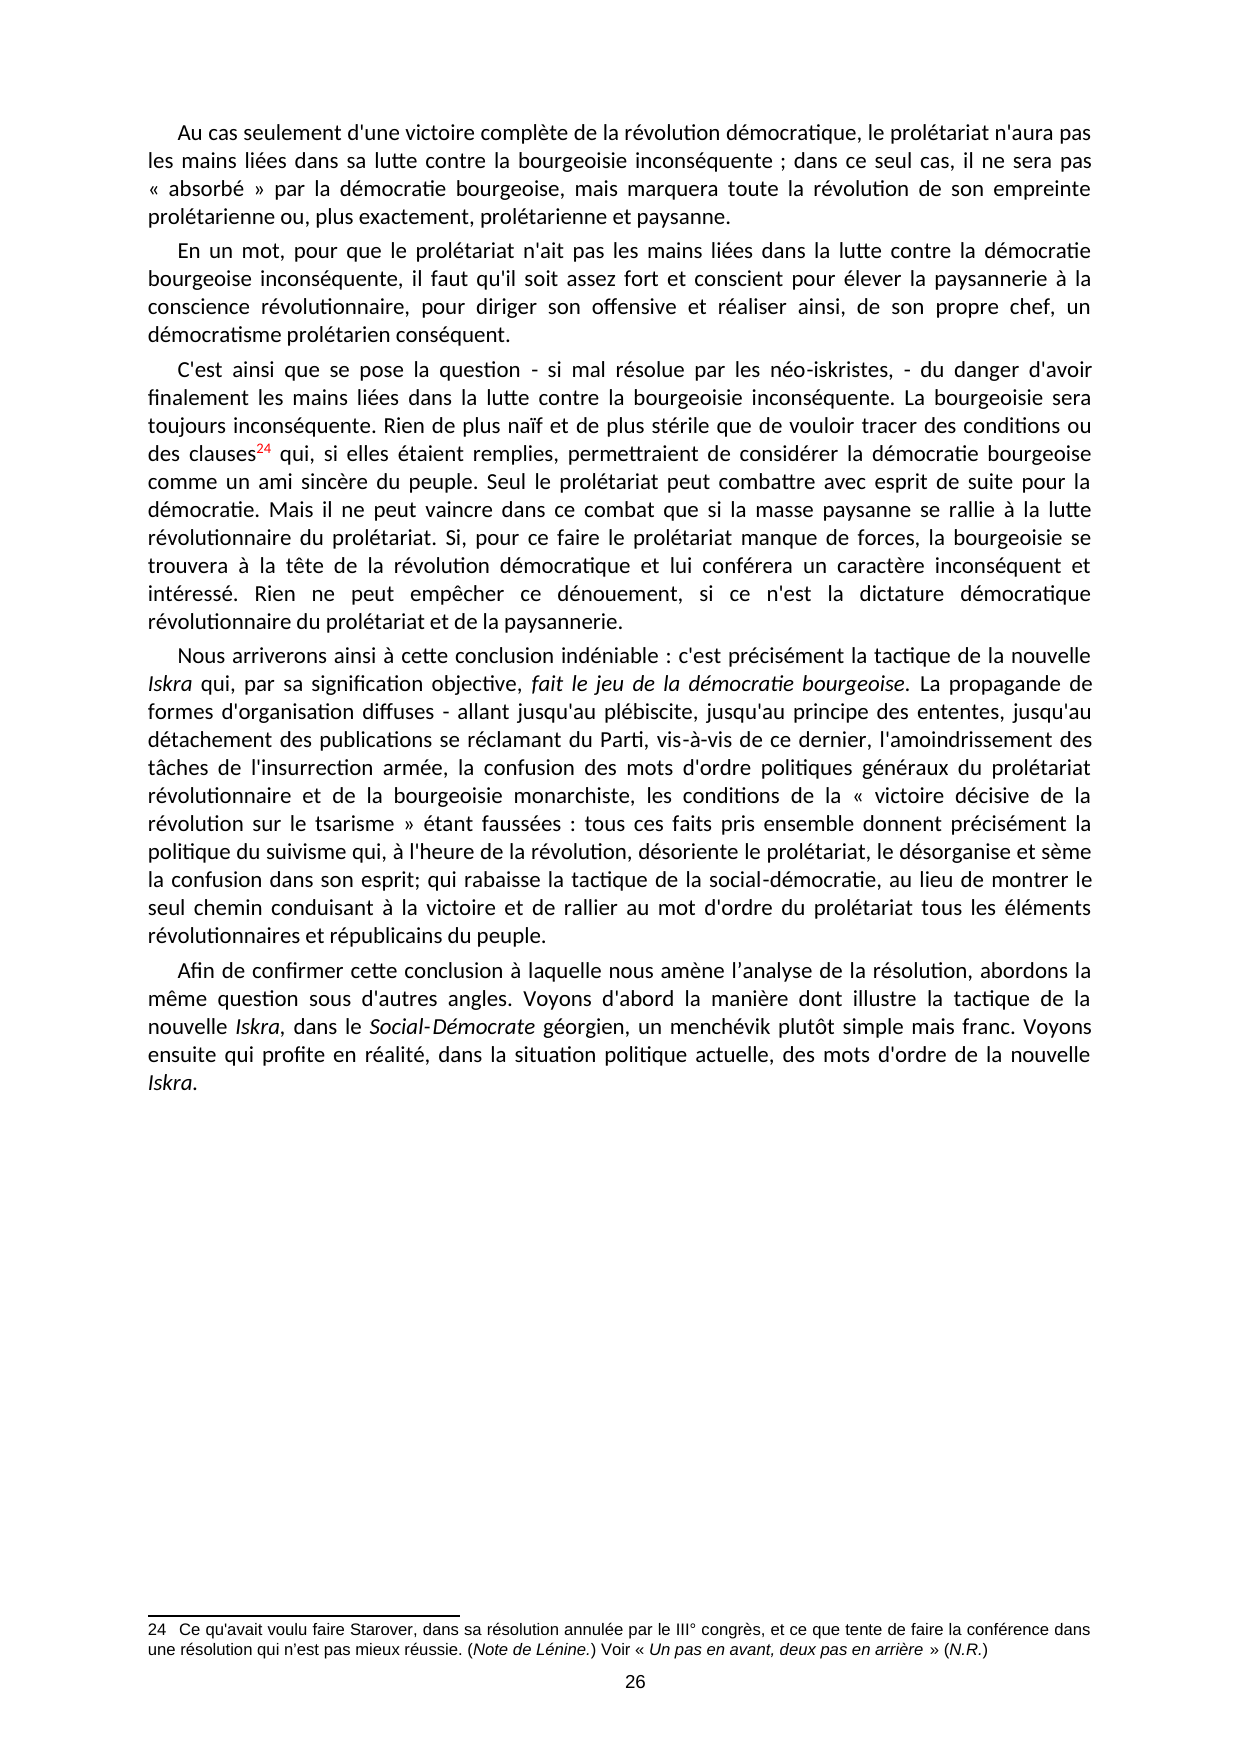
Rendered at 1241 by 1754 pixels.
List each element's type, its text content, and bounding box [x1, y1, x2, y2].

text Ce qu'avait voulu faire Starover, dans sa résolution annulée par le III° congrès, et ce que tente de faire la conférence dans une résolution qui n’est pas mieux réussie. (Note de Lénine.) Voir « Un pas en avant, deux pas en arrière » (N.R.) [148, 1616, 1093, 1659]
text Nous arriverons ainsi à cette conclusion indéniable : c'est précisément la tactique de la nouvelle Iskra qui, par sa signification objective, fait le jeu de la démocratie bourgeoise. La propagande de formes d'organisation diffuses ‑ allant jusqu'au plébiscite, jusqu'au principe des ententes, jusqu'au détachement des publications se réclamant du Parti, vis‑à‑vis de ce dernier, l'amoindrissement des tâches de l'insurrection armée, la confusion des mots d'ordre politiques généraux du prolétariat révolutionnaire et de la bourgeoisie monarchiste, les conditions de la « victoire décisive de la révolution sur le tsarisme » étant faussées : tous ces faits pris ensemble donnent précisément la politique du suivisme qui, à l'heure de la révolution, désoriente le prolétariat, le désorganise et sème la confusion dans son esprit; qui rabaisse la tactique de la social‑démocratie, au lieu de montrer le seul chemin conduisant à la victoire et de rallier au mot d'ordre du prolétariat tous les éléments révolutionnaires et républicains du peuple. [148, 641, 1093, 949]
text Afin de confirmer cette conclusion à laquelle nous amène l’analyse de la résolution, abordons la même question sous d'autres angles. Voyons d'abord la manière dont illustre la tactique de la nouvelle Iskra, dans le Social‑Démocrate géorgien, un menchévik plutôt simple mais franc. Voyons ensuite qui profite en réalité, dans la situation politique actuelle, des mots d'ordre de la nouvelle Iskra. [148, 956, 1093, 1096]
text Au cas seulement d'une victoire complète de la révolution démocratique, le prolétariat n'aura pas les mains liées dans sa lutte contre la bourgeoisie inconséquente ; dans ce seul cas, il ne sera pas « absorbé » par la démocratie bourgeoise, mais marquera toute la révolution de son empreinte prolétarienne ou, plus exactement, prolétarienne et paysanne. [148, 118, 1093, 230]
text En un mot, pour que le prolétariat n'ait pas les mains liées dans la lutte contre la démocratie bourgeoise inconséquente, il faut qu'il soit assez fort et conscient pour élever la paysannerie à la conscience révolutionnaire, pour diriger son offensive et réaliser ainsi, de son propre chef, un démocratisme prolétarien conséquent. [148, 236, 1093, 348]
text C'est ainsi que se pose la question ‑ si mal résolue par les néo‑iskristes, ‑ du danger d'avoir finalement les mains liées dans la lutte contre la bourgeoisie inconséquente. La bourgeoisie sera toujours inconséquente. Rien de plus naïf et de plus stérile que de vouloir tracer des conditions ou des clauses qui, si elles étaient remplies, permettraient de considérer la démocratie bourgeoise comme un ami sincère du peuple. Seul le prolétariat peut combattre avec esprit de suite pour la démocratie. Mais il ne peut vaincre dans ce combat que si la masse paysanne se rallie à la lutte révolutionnaire du prolétariat. Si, pour ce faire le prolétariat manque de forces, la bourgeoisie se trouvera à la tête de la révolution démocratique et lui conférera un caractère inconséquent et intéressé. Rien ne peut empêcher ce dénouement, si ce n'est la dictature démocratique révolutionnaire du prolétariat et de la paysannerie. [148, 355, 1093, 635]
